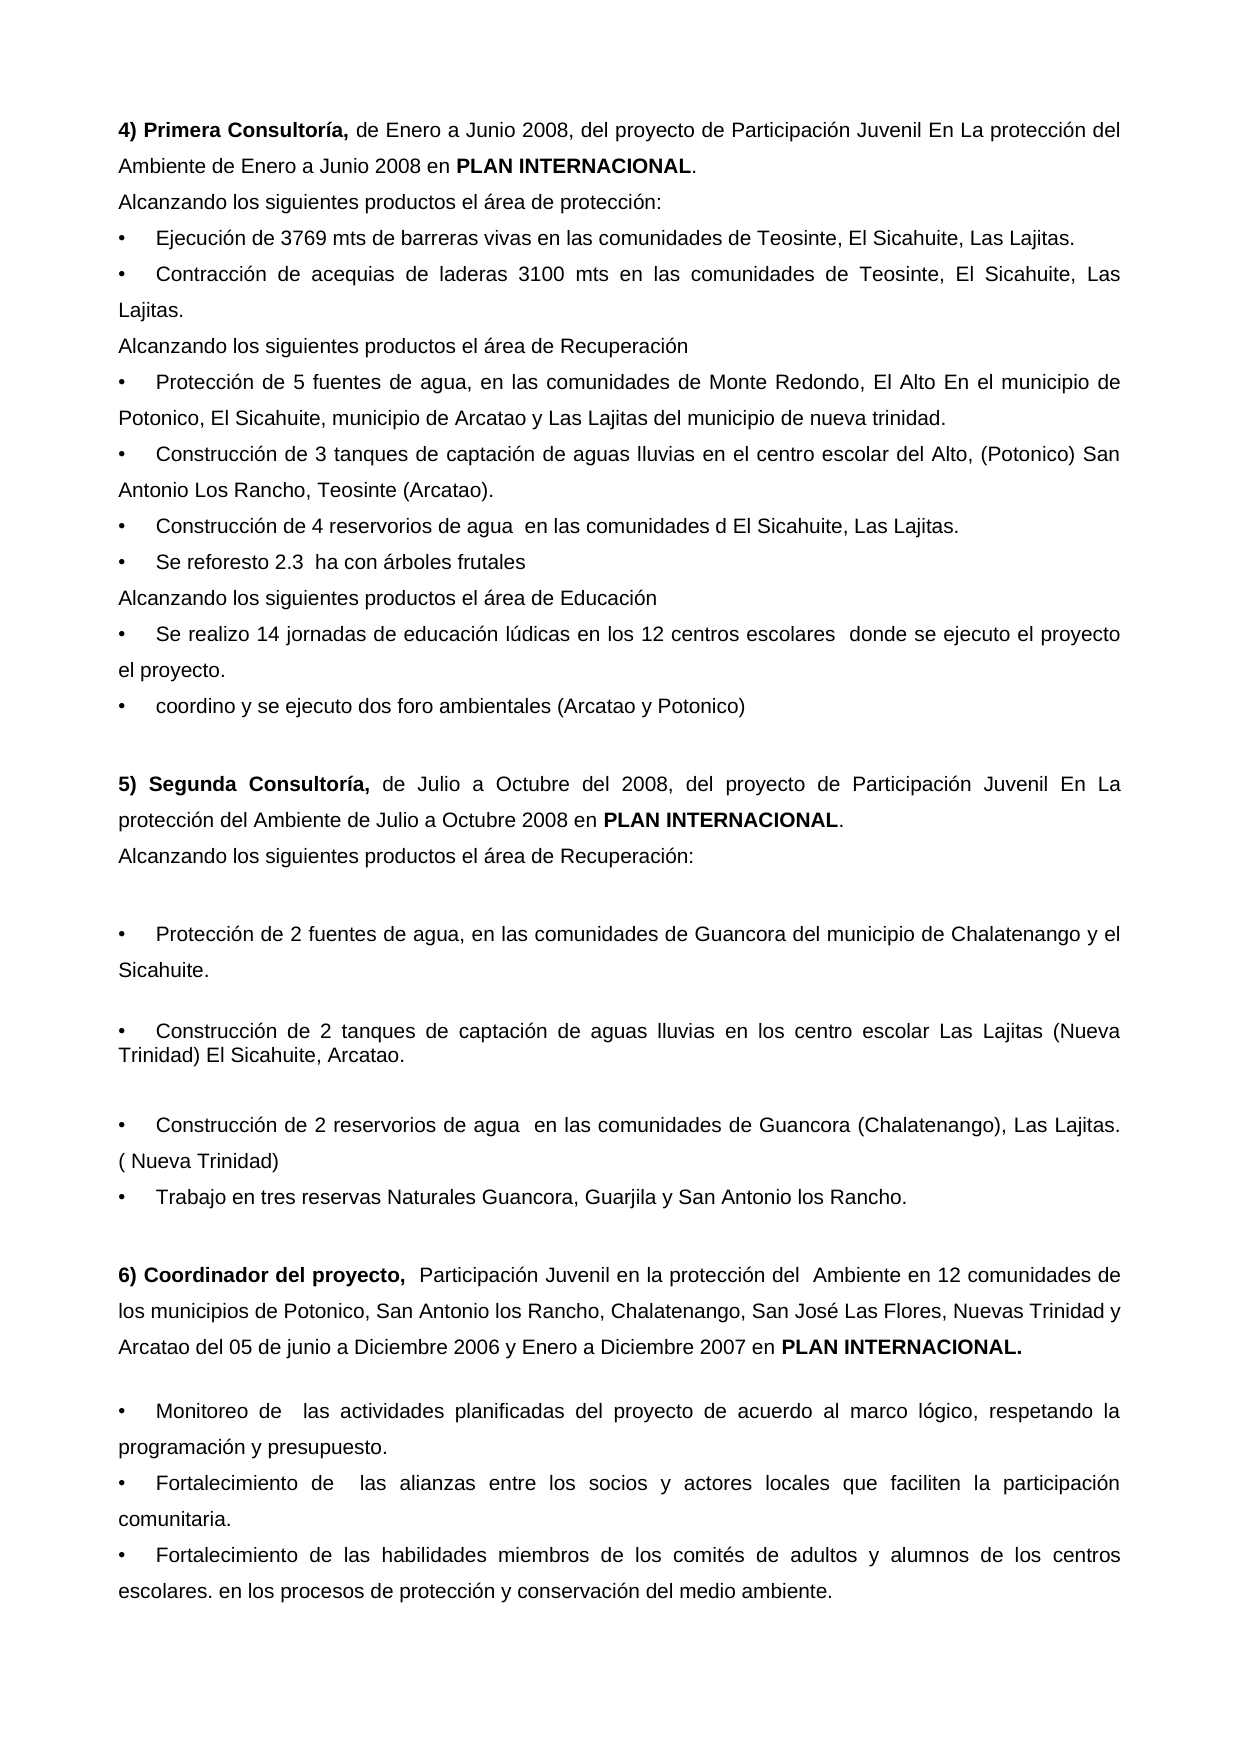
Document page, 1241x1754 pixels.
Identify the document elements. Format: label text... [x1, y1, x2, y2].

text Alcanzando los siguientes productos el área de Recuperación: [118, 844, 1122, 868]
list Trabajo en tres reservas Naturales Guancora, Guarjila y San Antonio los Rancho. [81, 1185, 1122, 1209]
list Contracción de acequias de laderas 3100 mts en las comunidades de Teosinte, El Sicahuite, Las Lajitas. [81, 262, 1122, 322]
text Alcanzando los siguientes productos el área de protección: [118, 190, 1122, 214]
text Alcanzando los siguientes productos el área de Recuperación [118, 334, 1122, 358]
list Se realizo 14 jornadas de educación lúdicas en los 12 centros escolares donde se ejecuto el proyecto el proyecto. [81, 622, 1122, 682]
list Construcción de 2 reservorios de agua en las comunidades de Guancora (Chalatenango), Las Lajitas.( Nueva Trinidad) [81, 1113, 1122, 1173]
list coordino y se ejecuto dos foro ambientales (Arcatao y Potonico) [81, 694, 1122, 718]
text Alcanzando los siguientes productos el área de Educación [118, 586, 1122, 610]
list Se reforesto 2.3 ha con árboles frutales [81, 550, 1122, 574]
list Construcción de 2 tanques de captación de aguas lluvias en los centro escolar Las Lajitas (Nueva Trinidad) El Sicahuite, Arcatao. [81, 1019, 1122, 1067]
list Fortalecimiento de las habilidades miembros de los comités de adultos y alumnos de los centros escolares. en los procesos de protección y conservación del medio ambiente. [81, 1543, 1122, 1603]
list Construcción de 3 tanques de captación de aguas lluvias en el centro escolar del Alto, (Potonico) San Antonio Los Rancho, Teosinte (Arcatao). [81, 442, 1122, 502]
text 6) Coordinador del proyecto, Participación Juvenil en la protección del Ambiente en 12 comunidades de los municipios de Potonico, San Antonio los Rancho, Chalatenango, San José Las Flores, Nuevas Trinidad y Arcatao del 05 de junio a Diciembre 2006 y Enero a Diciembre 2007 en PLAN INTERNACIONAL. [118, 1263, 1122, 1359]
list Fortalecimiento de las alianzas entre los socios y actores locales que faciliten la participación comunitaria. [81, 1471, 1122, 1531]
list Protección de 2 fuentes de agua, en las comunidades de Guancora del municipio de Chalatenango y el Sicahuite. [81, 922, 1122, 982]
text 5) Segunda Consultoría, de Julio a Octubre del 2008, del proyecto de Participación Juvenil En La protección del Ambiente de Julio a Octubre 2008 en PLAN INTERNACIONAL. [118, 772, 1122, 832]
list Monitoreo de las actividades planificadas del proyecto de acuerdo al marco lógico, respetando la programación y presupuesto. [81, 1399, 1122, 1459]
list Ejecución de 3769 mts de barreras vivas en las comunidades de Teosinte, El Sicahuite, Las Lajitas. [81, 226, 1122, 250]
list Construcción de 4 reservorios de agua en las comunidades d El Sicahuite, Las Lajitas. [81, 514, 1122, 538]
list Protección de 5 fuentes de agua, en las comunidades de Monte Redondo, El Alto En el municipio de Potonico, El Sicahuite, municipio de Arcatao y Las Lajitas del municipio de nueva trinidad. [81, 370, 1122, 430]
text 4) Primera Consultoría, de Enero a Junio 2008, del proyecto de Participación Juvenil En La protección del Ambiente de Enero a Junio 2008 en PLAN INTERNACIONAL. [118, 118, 1122, 178]
